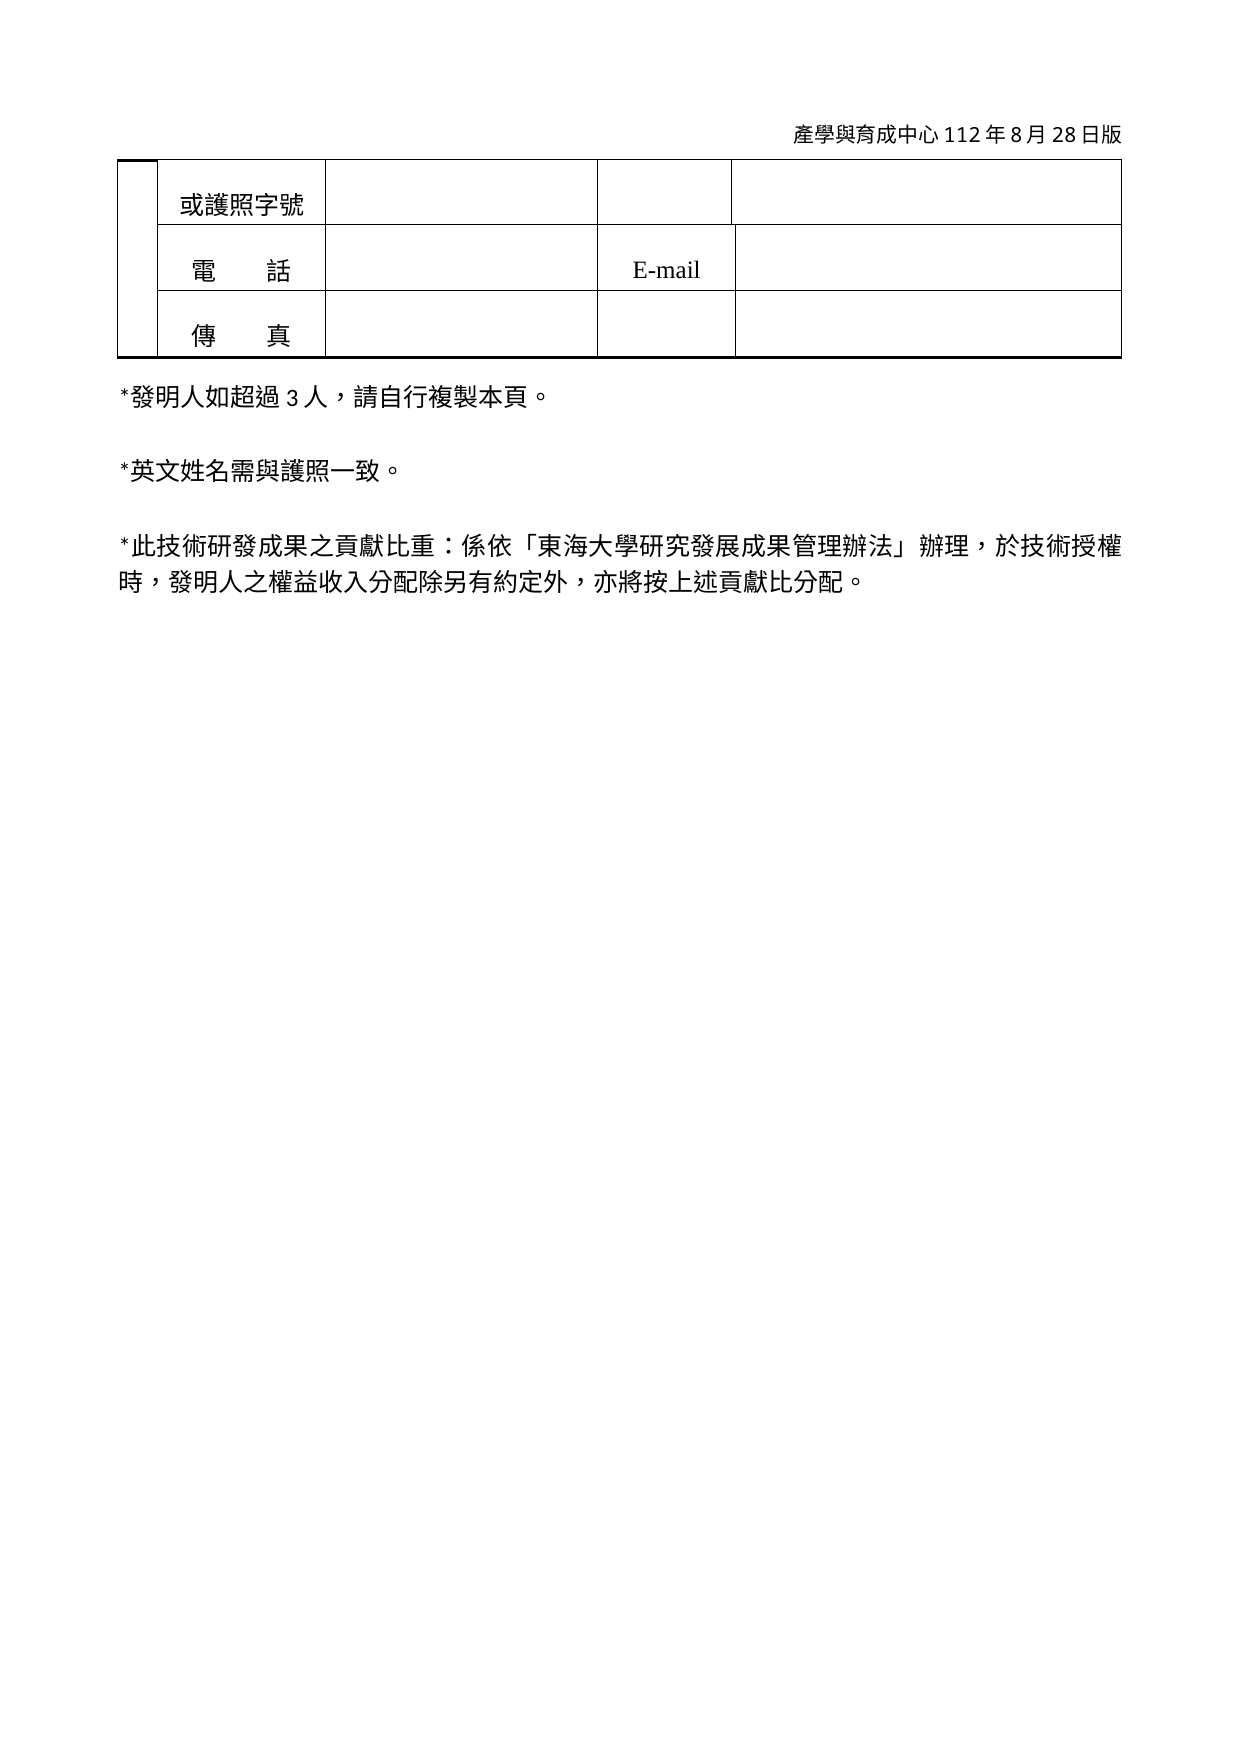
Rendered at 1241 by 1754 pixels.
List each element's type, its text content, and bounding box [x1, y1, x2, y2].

table_cell [736, 291, 1121, 356]
table_cell [598, 160, 731, 224]
table_cell 或護照字號 [158, 160, 325, 224]
table_cell [326, 291, 597, 356]
table_cell E-mail [598, 225, 735, 290]
table_cell [326, 225, 597, 290]
text *發明人如超過3人，請自行複製本頁。 [118, 378, 1122, 414]
table_cell 傳 真 [158, 291, 325, 356]
table_cell [736, 225, 1121, 290]
text *此技術研發成果之貢獻比重：係依「東海大學研究發展成果管理辦法」辦理，於技術授權時，發明人之權益收入分配除另有約定外，亦將按上述貢獻比分配。 [118, 526, 1122, 598]
table_cell [326, 160, 597, 224]
table_cell 電 話 [158, 225, 325, 290]
text *英文姓名需與護照一致。 [118, 452, 1122, 488]
table_cell [598, 291, 735, 356]
table_cell [732, 160, 1121, 224]
table_cell [118, 162, 157, 356]
